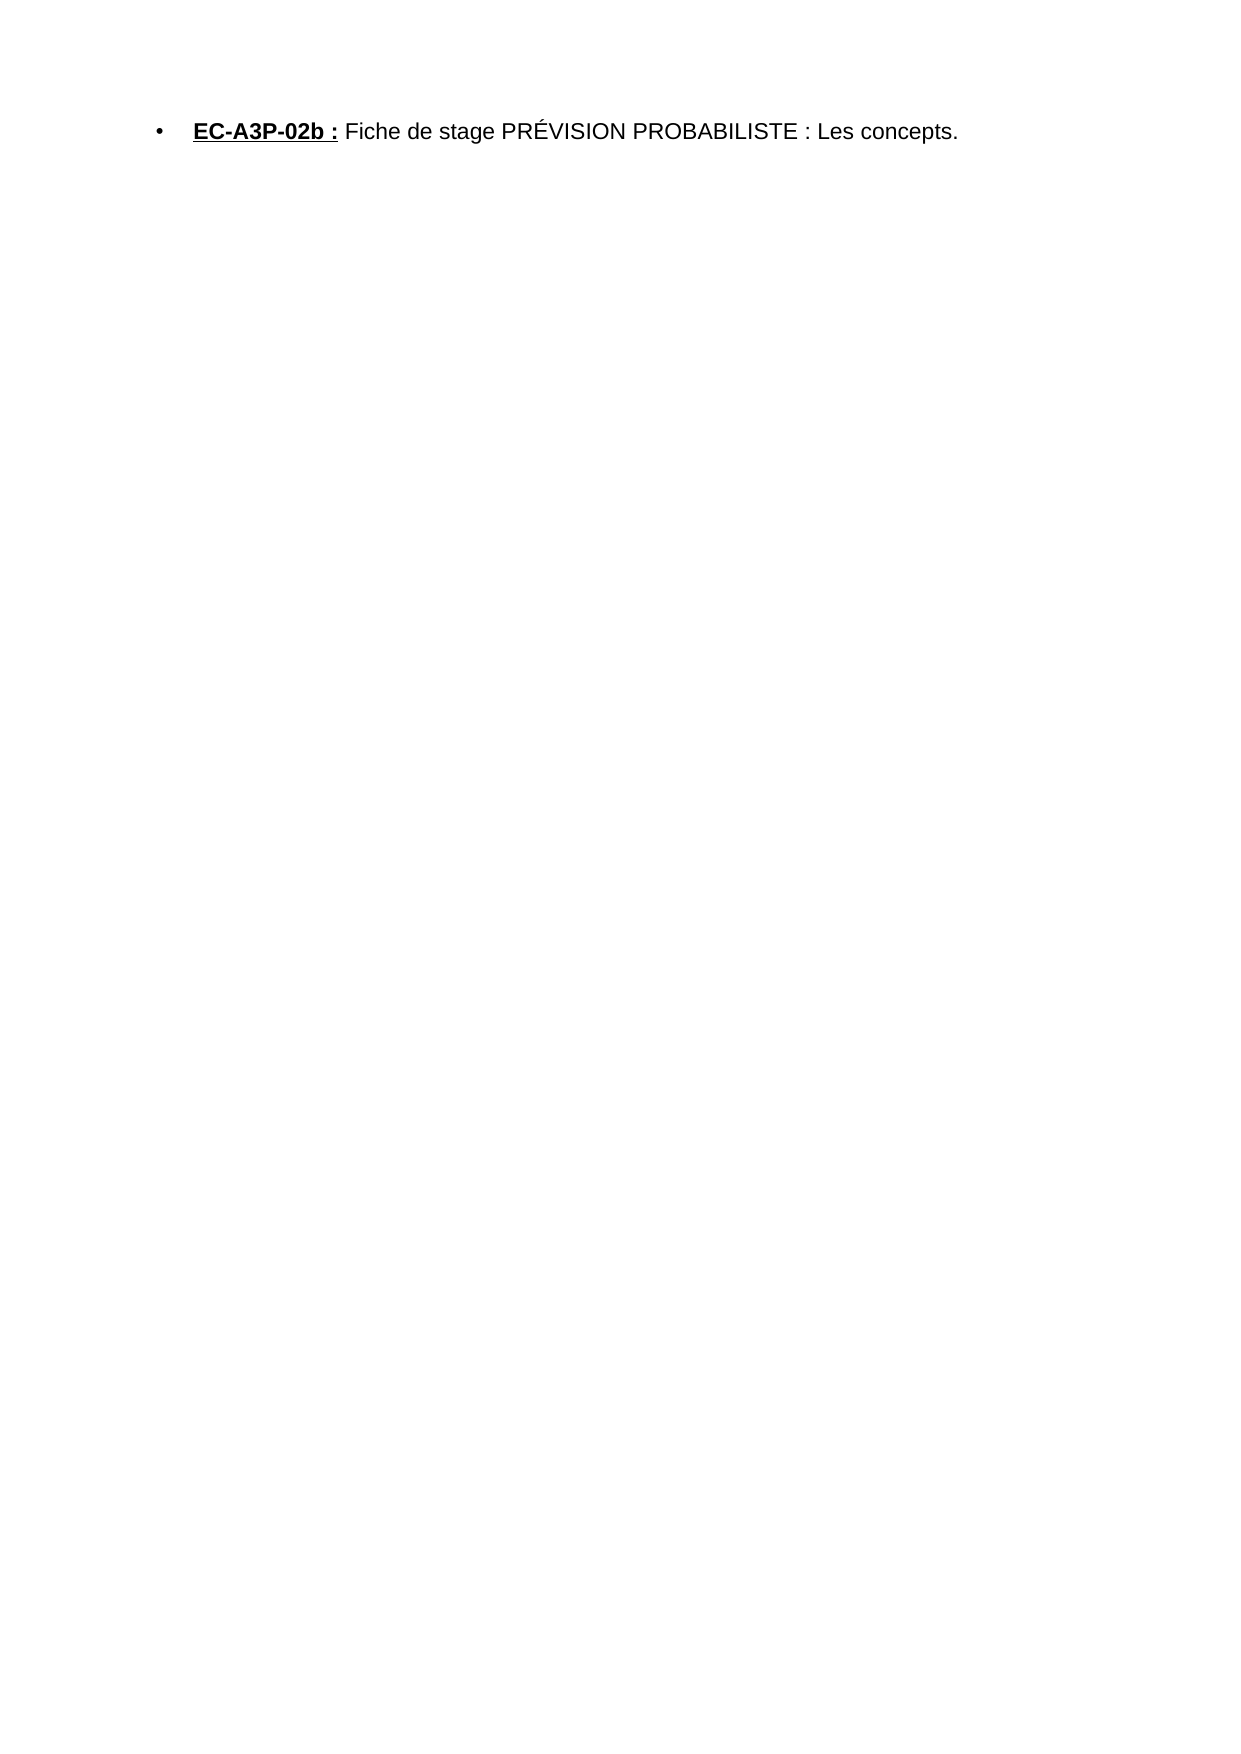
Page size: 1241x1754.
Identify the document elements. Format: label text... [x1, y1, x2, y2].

subtitle EC-A3P-02b : Fiche de stage PRÉVISION PROBABILISTE : Les concepts. [156, 118, 1122, 144]
